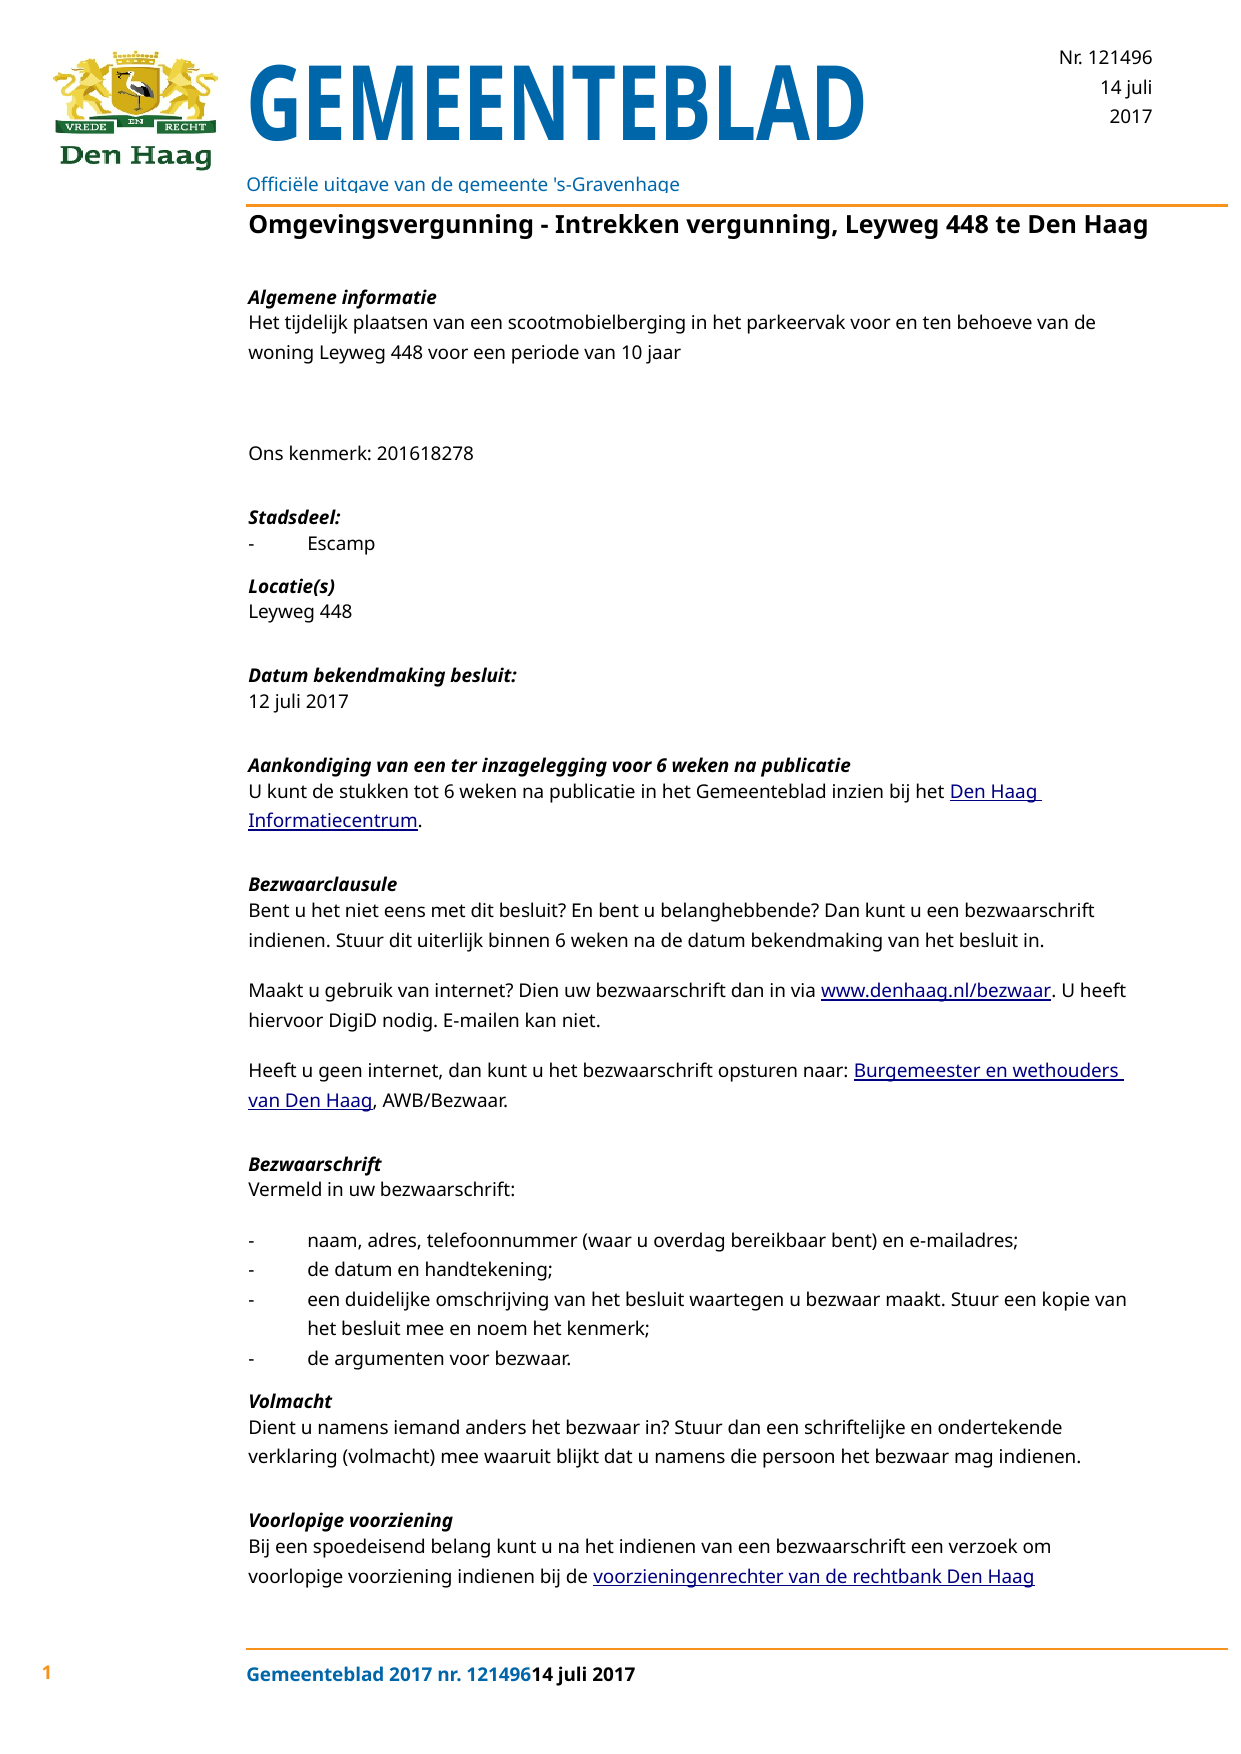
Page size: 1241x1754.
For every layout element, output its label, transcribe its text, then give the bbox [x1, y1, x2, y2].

text Aankondiging van een ter inzagelegging voor 6 weken na publicatie [248, 752, 1152, 778]
text Bezwaarclausule [248, 871, 1152, 897]
text Leyweg 448 [248, 598, 1152, 624]
text Bezwaarschrift [248, 1151, 1152, 1176]
text 12 juli 2017 [248, 688, 1152, 714]
text Stadsdeel: [248, 504, 1152, 530]
text Ons kenmerk: 201618278 [248, 440, 1152, 466]
text Maakt u gebruik van internet? Dien uw bezwaarschrift dan in via www.denhaag.nl/bezwaar. U heeft hiervoor DigiD nodig. E-mailen kan niet. [248, 977, 1152, 1032]
text Voorlopige voorziening [248, 1508, 1152, 1533]
text Vermeld in uw bezwaarschrift: [248, 1176, 1152, 1202]
text Bij een spoedeisend belang kunt u na het indienen van een bezwaarschrift een verzoek om voorlopige voorziening indienen bij de voorzieningenrechter van de rechtbank Den Haag [248, 1533, 1152, 1589]
list de argumenten voor bezwaar. [248, 1345, 1152, 1371]
text Locatie(s) [248, 573, 1152, 598]
text U kunt de stukken tot 6 weken na publicatie in het Gemeenteblad inzien bij het Den Haag Informatiecentrum. [248, 778, 1152, 833]
text Bent u het niet eens met dit besluit? En bent u belanghebbende? Dan kunt u een bezwaarschrift indienen. Stuur dit uiterlijk binnen 6 weken na de datum bekendmaking van het besluit in. [248, 897, 1152, 952]
text Het tijdelijk plaatsen van een scootmobielberging in het parkeervak voor en ten behoeve van de woning Leyweg 448 voor een periode van 10 jaar [248, 309, 1152, 365]
list Escamp [248, 530, 1152, 555]
list naam, adres, telefoonnummer (waar u overdag bereikbaar bent) en e-mailadres; [248, 1227, 1152, 1253]
text Datum bekendmaking besluit: [248, 662, 1152, 688]
list de datum en handtekening; [248, 1256, 1152, 1282]
text Dient u namens iemand anders het bezwaar in? Stuur dan een schriftelijke en ondertekende verklaring (volmacht) mee waaruit blijkt dat u namens die persoon het bezwaar mag indienen. [248, 1414, 1152, 1469]
text Volmacht [248, 1388, 1152, 1414]
picture [41, 47, 231, 172]
text Heeft u geen internet, dan kunt u het bezwaarschrift opsturen naar: Burgemeester en wethouders van Den Haag, AWB/Bezwaar. [248, 1057, 1152, 1112]
text Algemene informatie [248, 284, 1152, 309]
list een duidelijke omschrijving van het besluit waartegen u bezwaar maakt. Stuur een kopie van het besluit mee en noem het kenmerk; [248, 1286, 1152, 1341]
text Omgevingsvergunning - Intrekken vergunning, Leyweg 448 te Den Haag [248, 207, 1152, 241]
